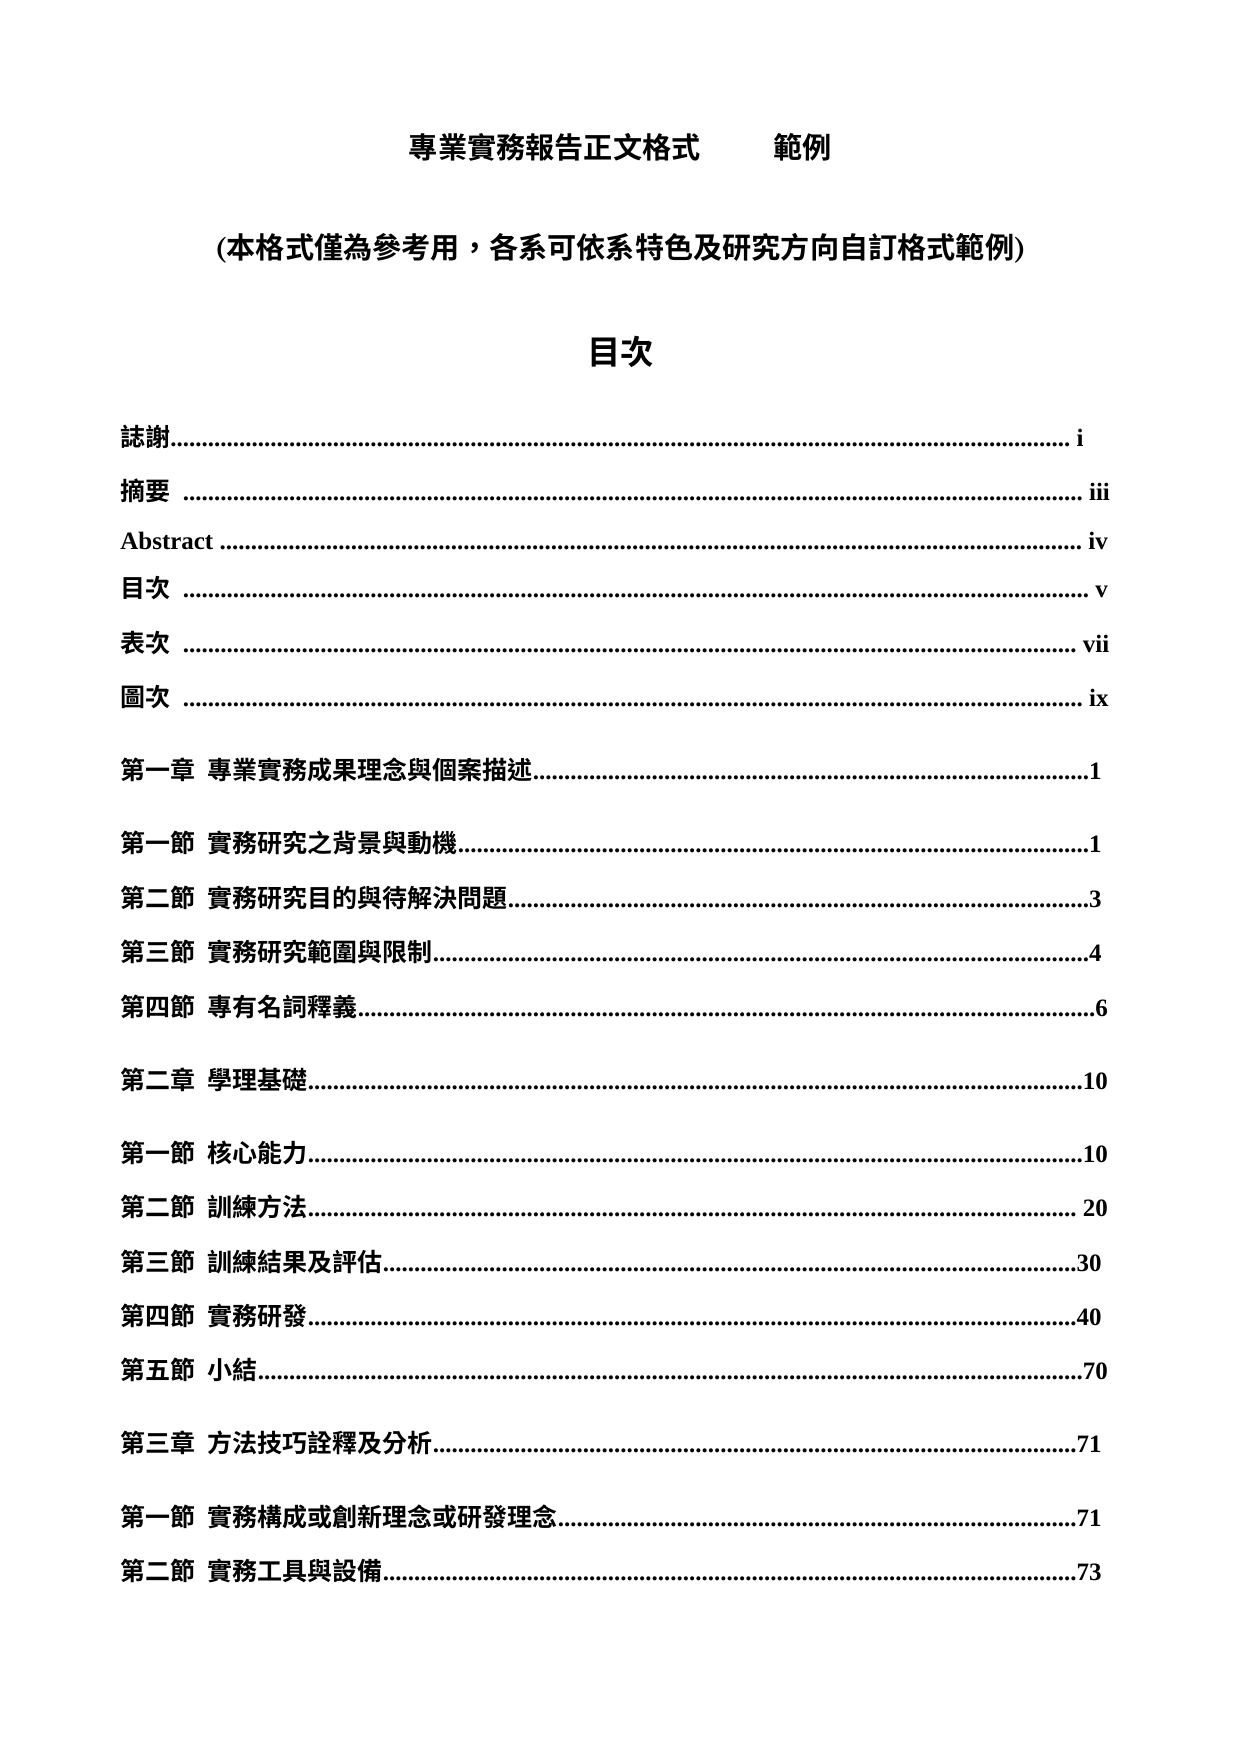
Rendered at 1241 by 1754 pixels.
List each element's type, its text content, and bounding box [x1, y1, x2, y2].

subtitle 第一章 專業實務成果理念與個案描述.........................................................................................1 [120, 751, 1120, 787]
subtitle 摘要 ................................................................................................................................................ iii [120, 471, 1120, 508]
subtitle 第四節 實務研發...........................................................................................................................40 [120, 1296, 1120, 1333]
subtitle 第一節 實務研究之背景與動機.....................................................................................................1 [120, 824, 1120, 860]
subtitle 目次 [120, 326, 1120, 374]
subtitle 第二節 訓練方法........................................................................................................................... 20 [120, 1188, 1120, 1224]
subtitle 第五節 小結....................................................................................................................................70 [120, 1351, 1120, 1387]
subtitle (本格式僅為參考用，各系可依系特色及研究方向自訂格式範例) [120, 225, 1120, 267]
subtitle 第二章 學理基礎............................................................................................................................10 [120, 1060, 1120, 1096]
subtitle 誌謝................................................................................................................................................ i [120, 417, 1120, 453]
subtitle 第二節 實務研究目的與待解決問題.............................................................................................3 [120, 878, 1120, 914]
subtitle 第一節 實務構成或創新理念或研發理念...................................................................................71 [120, 1497, 1120, 1533]
subtitle 專業實務報告正文格式 範例 [120, 124, 1120, 166]
subtitle 第三節 訓練結果及評估...............................................................................................................30 [120, 1242, 1120, 1278]
subtitle 目次 ................................................................................................................................................. v [120, 569, 1120, 605]
subtitle Abstract .......................................................................................................................................... iv [120, 526, 1120, 554]
subtitle 第三節 實務研究範圍與限制.........................................................................................................4 [120, 933, 1120, 969]
subtitle 第四節 專有名詞釋義......................................................................................................................6 [120, 987, 1120, 1023]
subtitle 第一節 核心能力............................................................................................................................10 [120, 1133, 1120, 1169]
subtitle 第三章 方法技巧詮釋及分析.......................................................................................................71 [120, 1424, 1120, 1460]
subtitle 圖次 ................................................................................................................................................ ix [120, 678, 1120, 714]
subtitle 第二節 實務工具與設備...............................................................................................................73 [120, 1551, 1120, 1588]
subtitle 表次 ............................................................................................................................................... vii [120, 623, 1120, 659]
